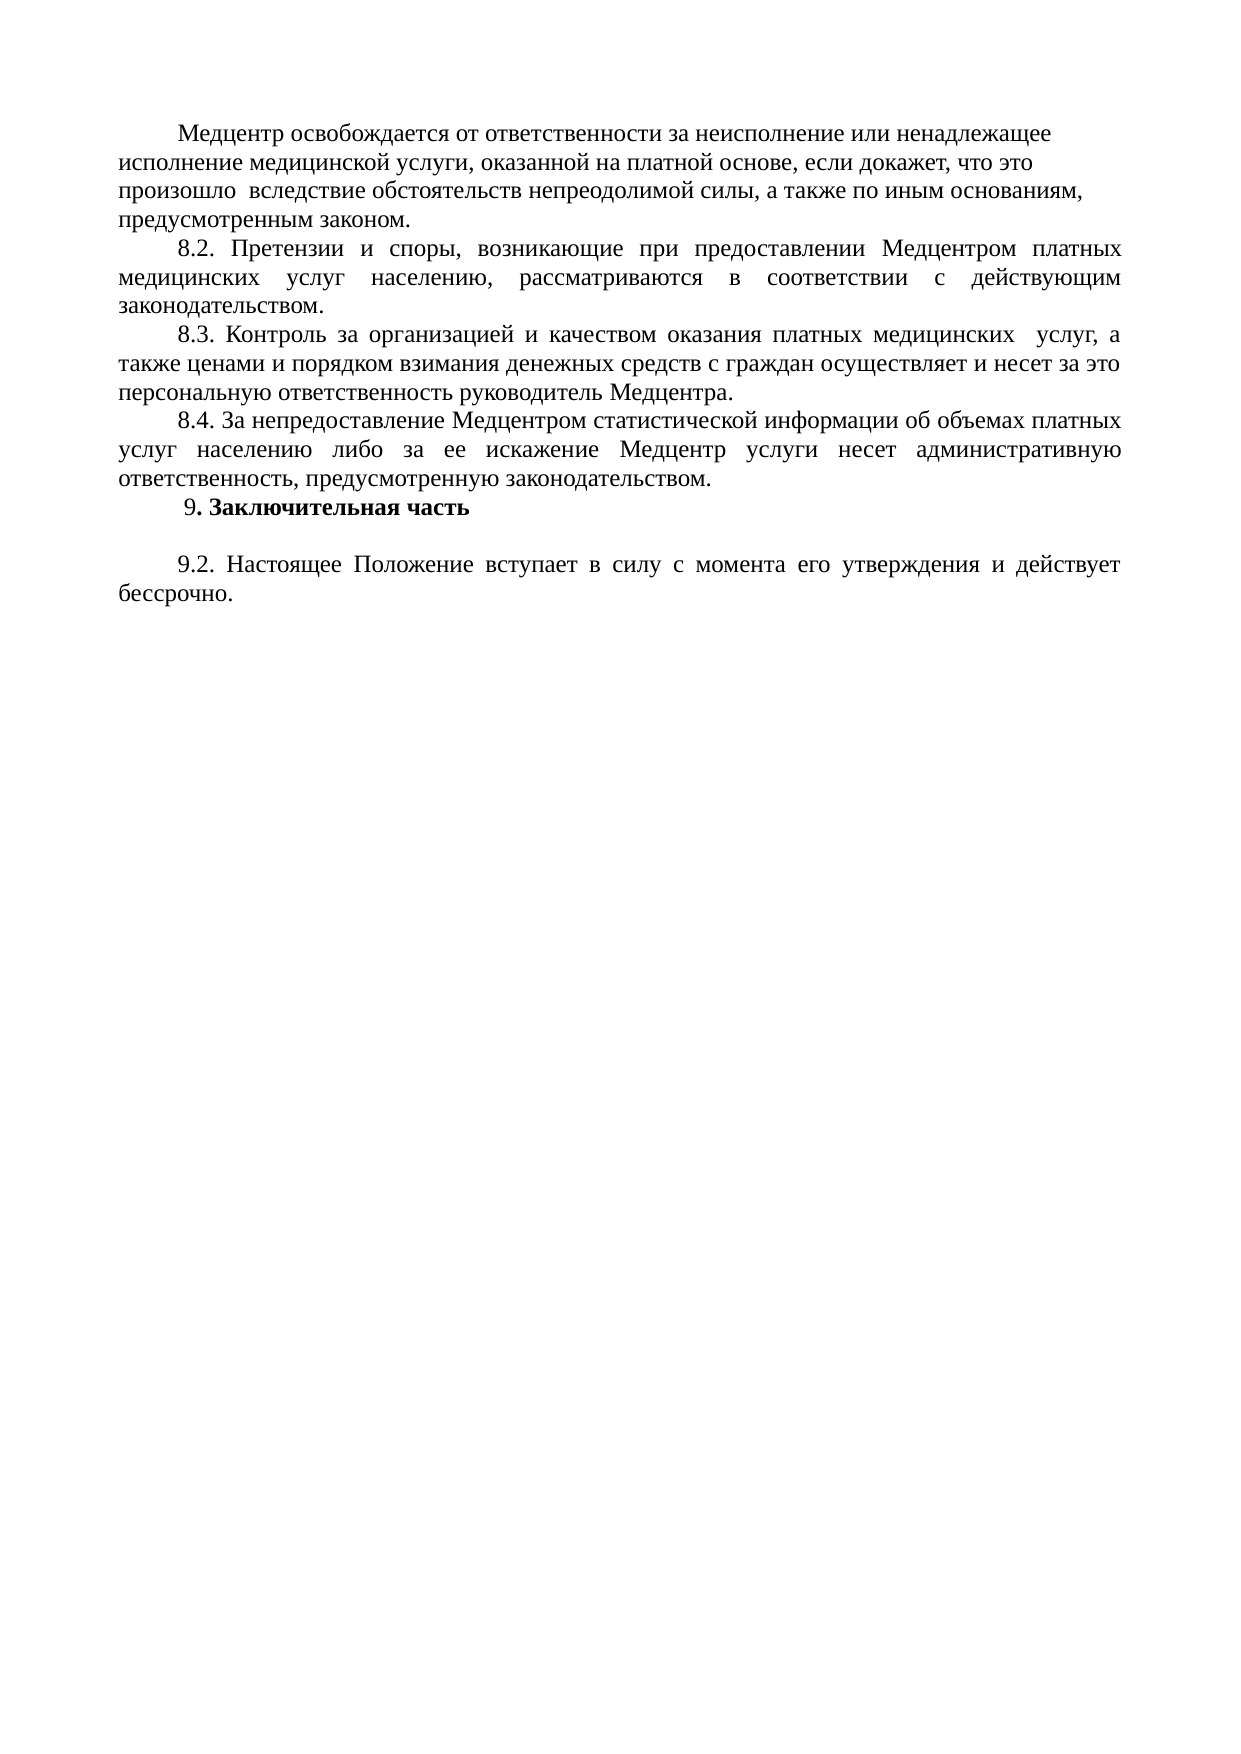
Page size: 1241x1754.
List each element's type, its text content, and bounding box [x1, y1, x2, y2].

text 9.2. Настоящее Положение вступает в силу с момента его утверждения и действует бессрочно. [118, 549, 1122, 607]
text 8.2. Претензии и споры, возникающие при предоставлении Медцентром платных медицинских услуг населению, рассматриваются в соответствии с действующим законодательством. [118, 233, 1122, 319]
text 8.3. Контроль за организацией и качеством оказания платных медицинских услуг, а также ценами и порядком взимания денежных средств с граждан осуществляет и несет за это персональную ответственность руководитель Медцентра. [118, 319, 1122, 406]
text 8.4. За непредоставление Медцентром статистической информации об объемах платных услуг населению либо за ее искажение Медцентр услуги несет административную ответственность, предусмотренную законодательством. [118, 406, 1122, 492]
text Медцентр освобождается от ответственности за неисполнение или ненадлежащее исполнение медицинской услуги, оказанной на платной основе, если докажет, что это произошло вследствие обстоятельств непреодолимой силы, а также по иным основаниям, предусмотренным законом. [118, 118, 1122, 233]
text 9. Заключительная часть [118, 492, 1122, 521]
